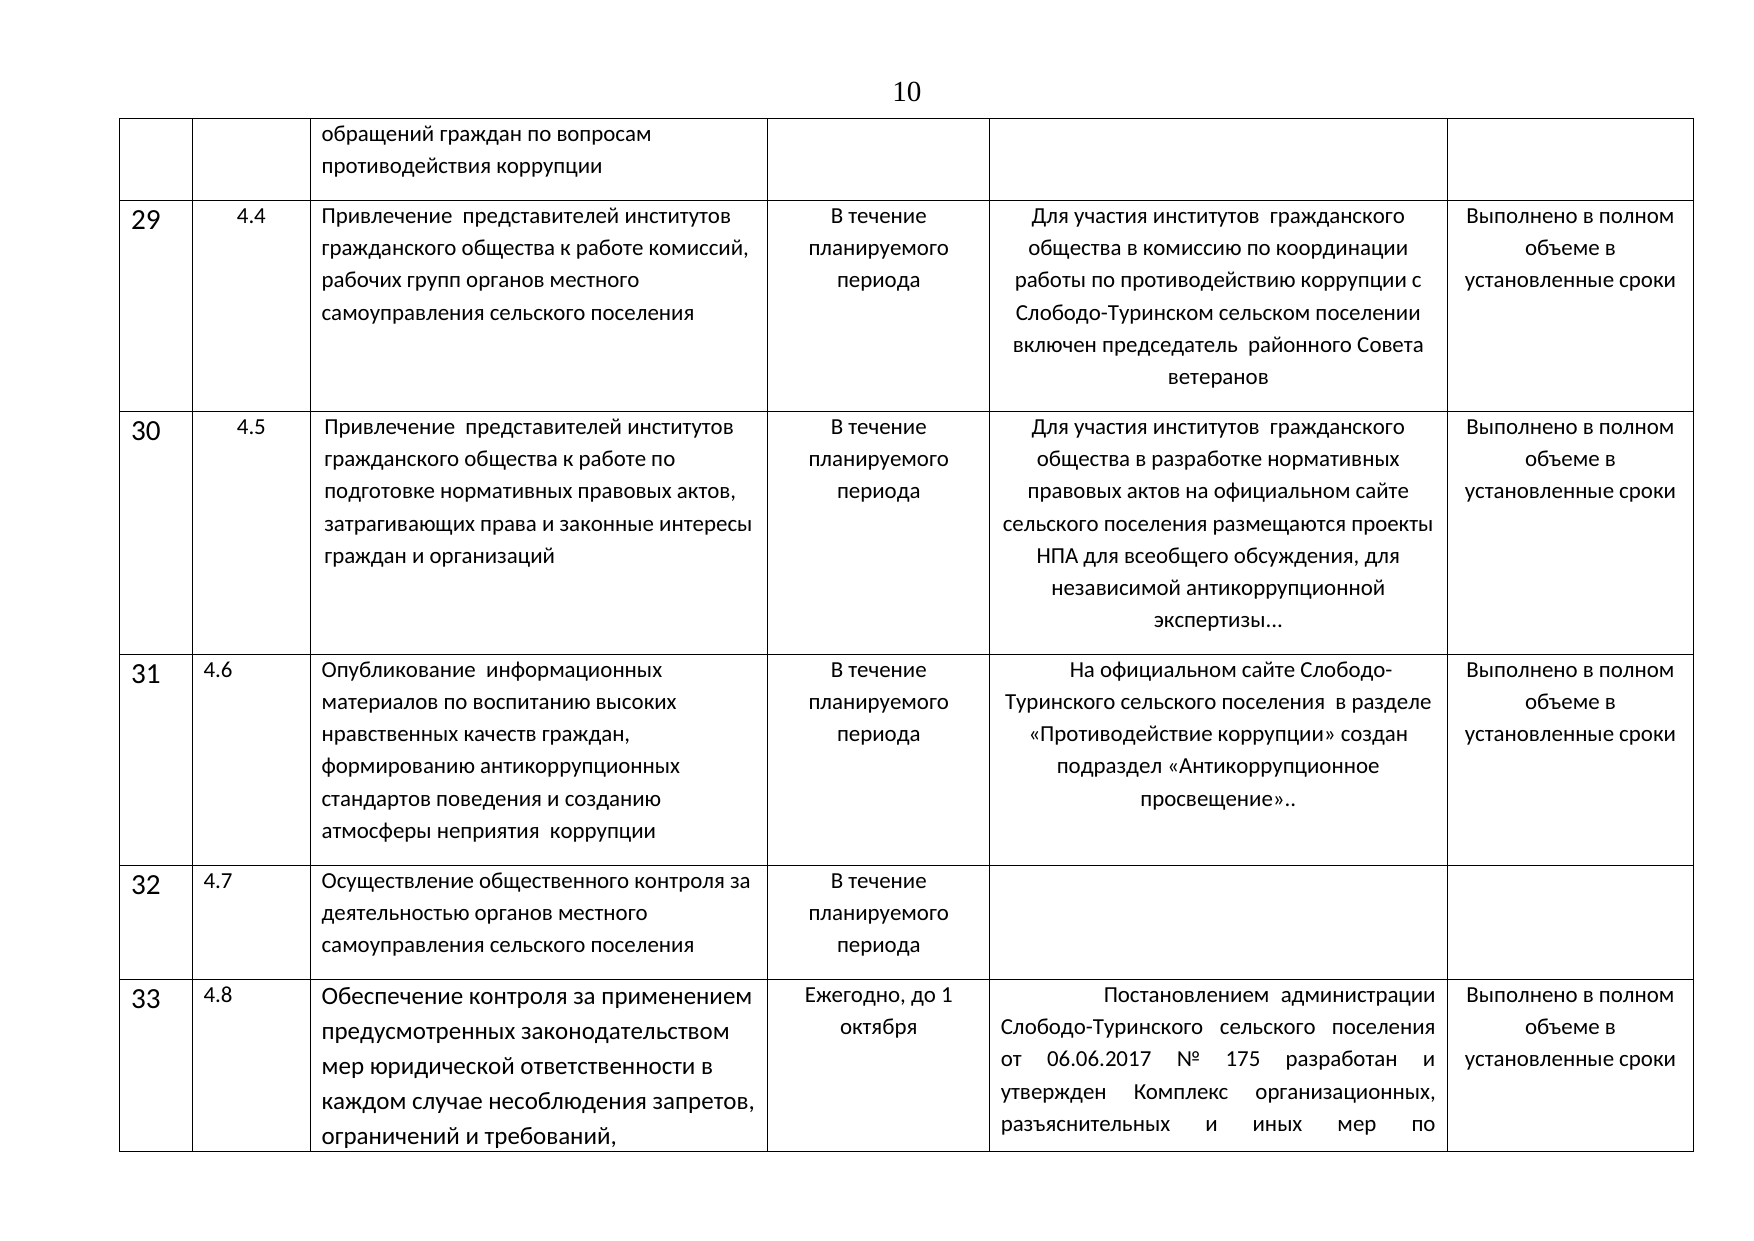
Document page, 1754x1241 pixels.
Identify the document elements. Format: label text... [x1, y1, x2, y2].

table_cell Постановлением администрации Слободо-Туринского сельского поселения от 06.06.2017 № 175 разработан и утвержден Комплекс организационных, разъяснительных и иных мер по [990, 980, 1447, 1151]
table_cell 29 [120, 201, 192, 411]
table_cell 33 [120, 980, 192, 1151]
table_cell Обеспечение контроля за применением предусмотренных законодательством мер юридической ответственности в каждом случае несоблюдения запретов, ограничений и требований, [311, 980, 767, 1151]
table_cell Ежегодно, до 1 октября [768, 980, 989, 1151]
table_cell Выполнено в полном объеме в установленные сроки [1448, 980, 1693, 1151]
table_cell 30 [120, 412, 192, 654]
table_cell 31 [120, 655, 192, 865]
table_cell [1448, 119, 1693, 200]
table_cell На официальном сайте Слободо-Туринского сельского поселения в разделе «Противодействие коррупции» создан подраздел «Антикоррупционное просвещение».. [990, 655, 1447, 865]
table_cell обращений граждан по вопросам противодействия коррупции [311, 119, 767, 200]
table_cell [768, 119, 989, 200]
table_cell [193, 119, 310, 200]
table_cell 4.5 [193, 412, 310, 654]
table_cell 4.8 [193, 980, 310, 1151]
table_cell Привлечение представителей институтов гражданского общества к работе комиссий, рабочих групп органов местного самоуправления сельского поселения [311, 201, 767, 411]
table_cell В течение планируемого периода [768, 866, 989, 979]
table_cell [990, 119, 1447, 200]
table_cell Выполнено в полном объеме в установленные сроки [1448, 201, 1693, 411]
table_cell В течение планируемого периода [768, 201, 989, 411]
table_cell [1448, 866, 1693, 979]
table_cell Опубликование информационных материалов по воспитанию высоких нравственных качеств граждан, формированию антикоррупционных стандартов поведения и созданию атмосферы неприятия коррупции [311, 655, 767, 865]
table_cell 4.4 [193, 201, 310, 411]
table_cell 4.6 [193, 655, 310, 865]
table_cell 4.7 [193, 866, 310, 979]
table_cell В течение планируемого периода [768, 655, 989, 865]
table_cell [990, 866, 1447, 979]
table_cell Для участия институтов гражданского общества в комиссию по координации работы по противодействию коррупции с Слободо-Туринском сельском поселении включен председатель районного Совета ветеранов [990, 201, 1447, 411]
table_cell Привлечение представителей институтов гражданского общества к работе по подготовке нормативных правовых актов, затрагивающих права и законные интересы граждан и организаций [311, 412, 767, 654]
table_cell В течение планируемого периода [768, 412, 989, 654]
table_cell Осуществление общественного контроля за деятельностью органов местного самоуправления сельского поселения [311, 866, 767, 979]
table_cell 32 [120, 866, 192, 979]
table_cell Для участия институтов гражданского общества в разработке нормативных правовых актов на официальном сайте сельского поселения размещаются проекты НПА для всеобщего обсуждения, для независимой антикоррупционной экспертизы... [990, 412, 1447, 654]
table_cell Выполнено в полном объеме в установленные сроки [1448, 655, 1693, 865]
table_cell Выполнено в полном объеме в установленные сроки [1448, 412, 1693, 654]
table_cell [120, 119, 192, 200]
